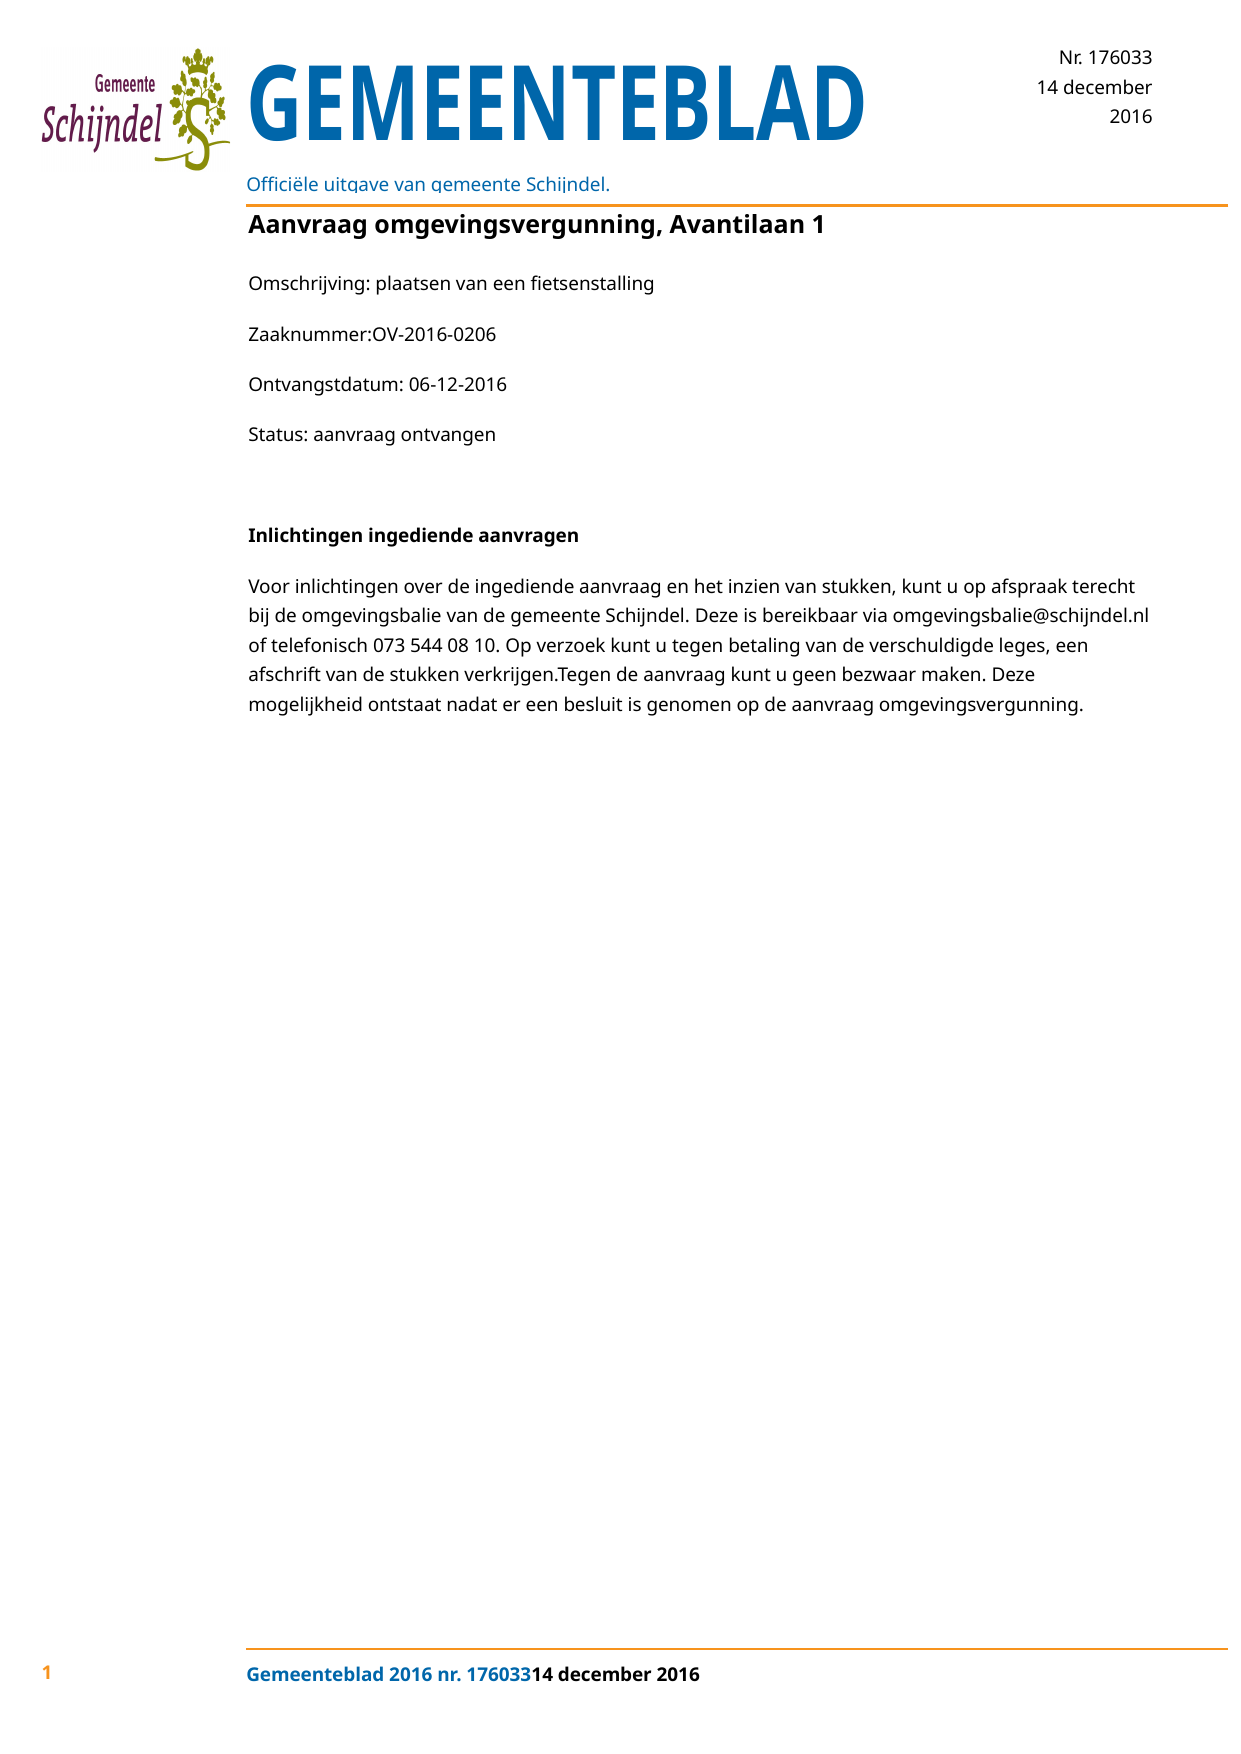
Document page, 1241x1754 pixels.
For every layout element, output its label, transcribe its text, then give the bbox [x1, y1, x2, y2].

text Zaaknummer:OV-2016-0206 [248, 321, 1152, 346]
text Voor inlichtingen over de ingediende aanvraag en het inzien van stukken, kunt u op afspraak terecht bij de omgevingsbalie van de gemeente Schijndel. Deze is bereikbaar via omgevingsbalie@schijndel.nl of telefonisch 073 544 08 10. Op verzoek kunt u tegen betaling van de verschuldigde leges, een afschrift van de stukken verkrijgen.Tegen de aanvraag kunt u geen bezwaar maken. Deze mogelijkheid ontstaat nadat er een besluit is genomen op de aanvraag omgevingsvergunning. [248, 573, 1152, 717]
text Status: aanvraag ontvangen [248, 422, 1152, 447]
text Ontvangstdatum: 06-12-2016 [248, 371, 1152, 397]
text Inlichtingen ingediende aanvragen [248, 522, 1152, 548]
text Aanvraag omgevingsvergunning, Avantilaan 1 [248, 207, 1152, 241]
picture [41, 47, 231, 172]
text Omschrijving: plaatsen van een fietsenstalling [248, 270, 1152, 296]
